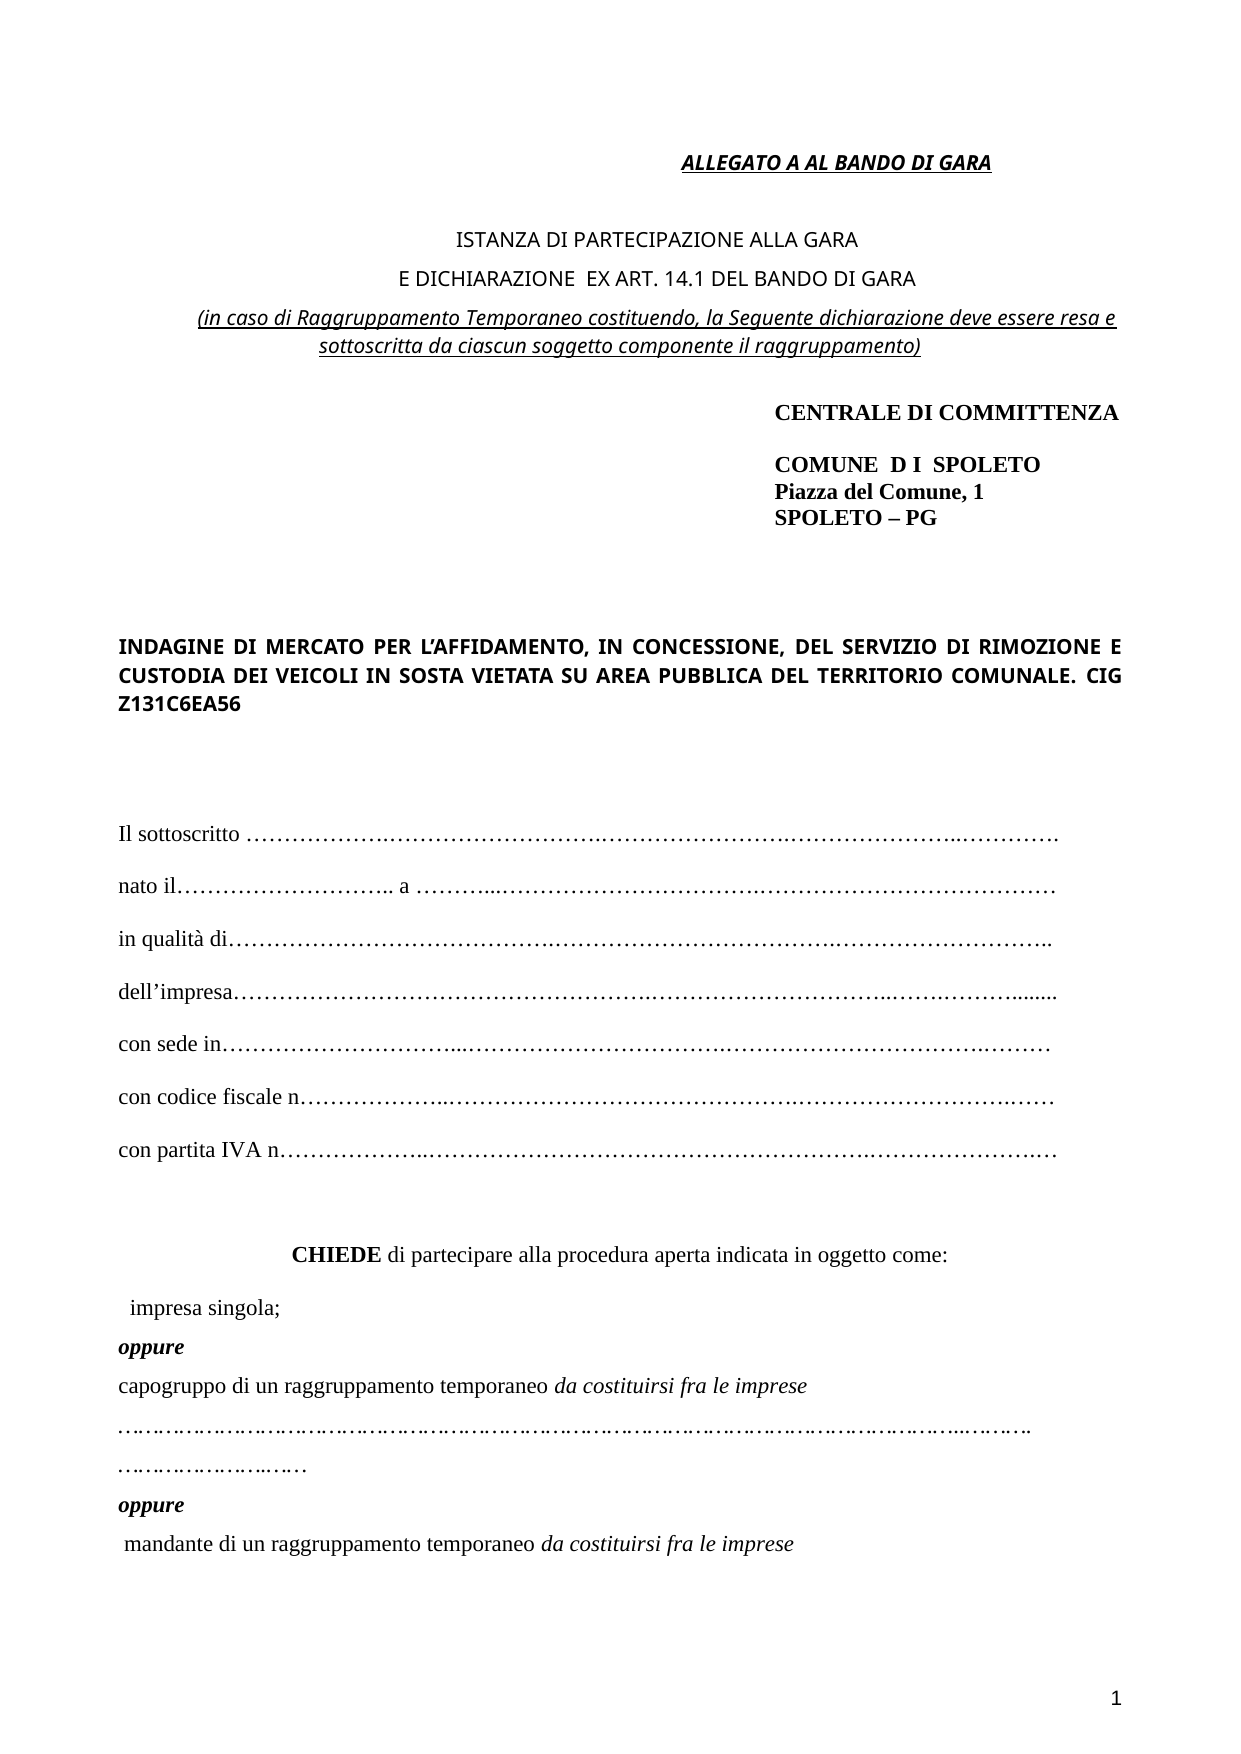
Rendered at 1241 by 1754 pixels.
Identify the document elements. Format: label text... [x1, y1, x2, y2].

text con codice fiscale n………………..……………………………………….……………………….…… [118, 1083, 1122, 1109]
text Piazza del Comune, 1 [774, 478, 1122, 504]
text Il sottoscritto ……………….……………………….…………………….…………………..…………. [118, 819, 1122, 846]
text ISTANZA DI PARTECIPAZIONE ALLA GARA [118, 225, 1122, 254]
text E DICHIARAZIONE EX ART. 14.1 DEL BANDO DI GARA [118, 264, 1122, 293]
text oppure [118, 1333, 1122, 1359]
text ⁭ impresa singola; [118, 1294, 1122, 1320]
text SPOLETO – PG [774, 504, 1122, 531]
text ……………………………………………………………………………………………………………..……….………………….…… [118, 1412, 1122, 1478]
text nato il……………………….. a ………...…………………………….………………………………… [118, 872, 1122, 899]
text ⁭capogruppo di un raggruppamento temporaneo da costituirsi fra le imprese [118, 1372, 1122, 1399]
text (in caso di Raggruppamento Temporaneo costituendo, la Seguente dichiarazione deve essere resa e sottoscritta da ciascun soggetto componente il raggruppamento) [118, 303, 1122, 360]
text INDAGINE DI MERCATO PER L’AFFIDAMENTO, IN CONCESSIONE, DEL SERVIZIO DI RIMOZIONE E CUSTODIA DEI VEICOLI IN SOSTA VIETATA SU AREA PUBBLICA DEL TERRITORIO COMUNALE. CIG Z131C6EA56 [118, 632, 1122, 718]
text con partita IVA n………………..………………………………………………….………………….… [118, 1136, 1122, 1162]
text dell’impresa……………………………………………….…………………………..…….………........ [118, 978, 1122, 1004]
text ⁭ mandante di un raggruppamento temporaneo da costituirsi fra le imprese [118, 1530, 1122, 1557]
text CENTRALE DI COMMITTENZA [774, 399, 1122, 425]
text con sede in…………………………...…………………………….…………………………….……… [118, 1030, 1122, 1057]
text in qualità di…………………………………….……………………………….……………………….. [118, 925, 1122, 951]
text CHIEDE di partecipare alla procedura aperta indicata in oggetto come: [118, 1241, 1122, 1268]
text COMUNE D I SPOLETO [774, 451, 1122, 478]
text oppure [118, 1491, 1122, 1517]
text ALLEGATO A AL BANDO DI GARA [456, 148, 1122, 176]
